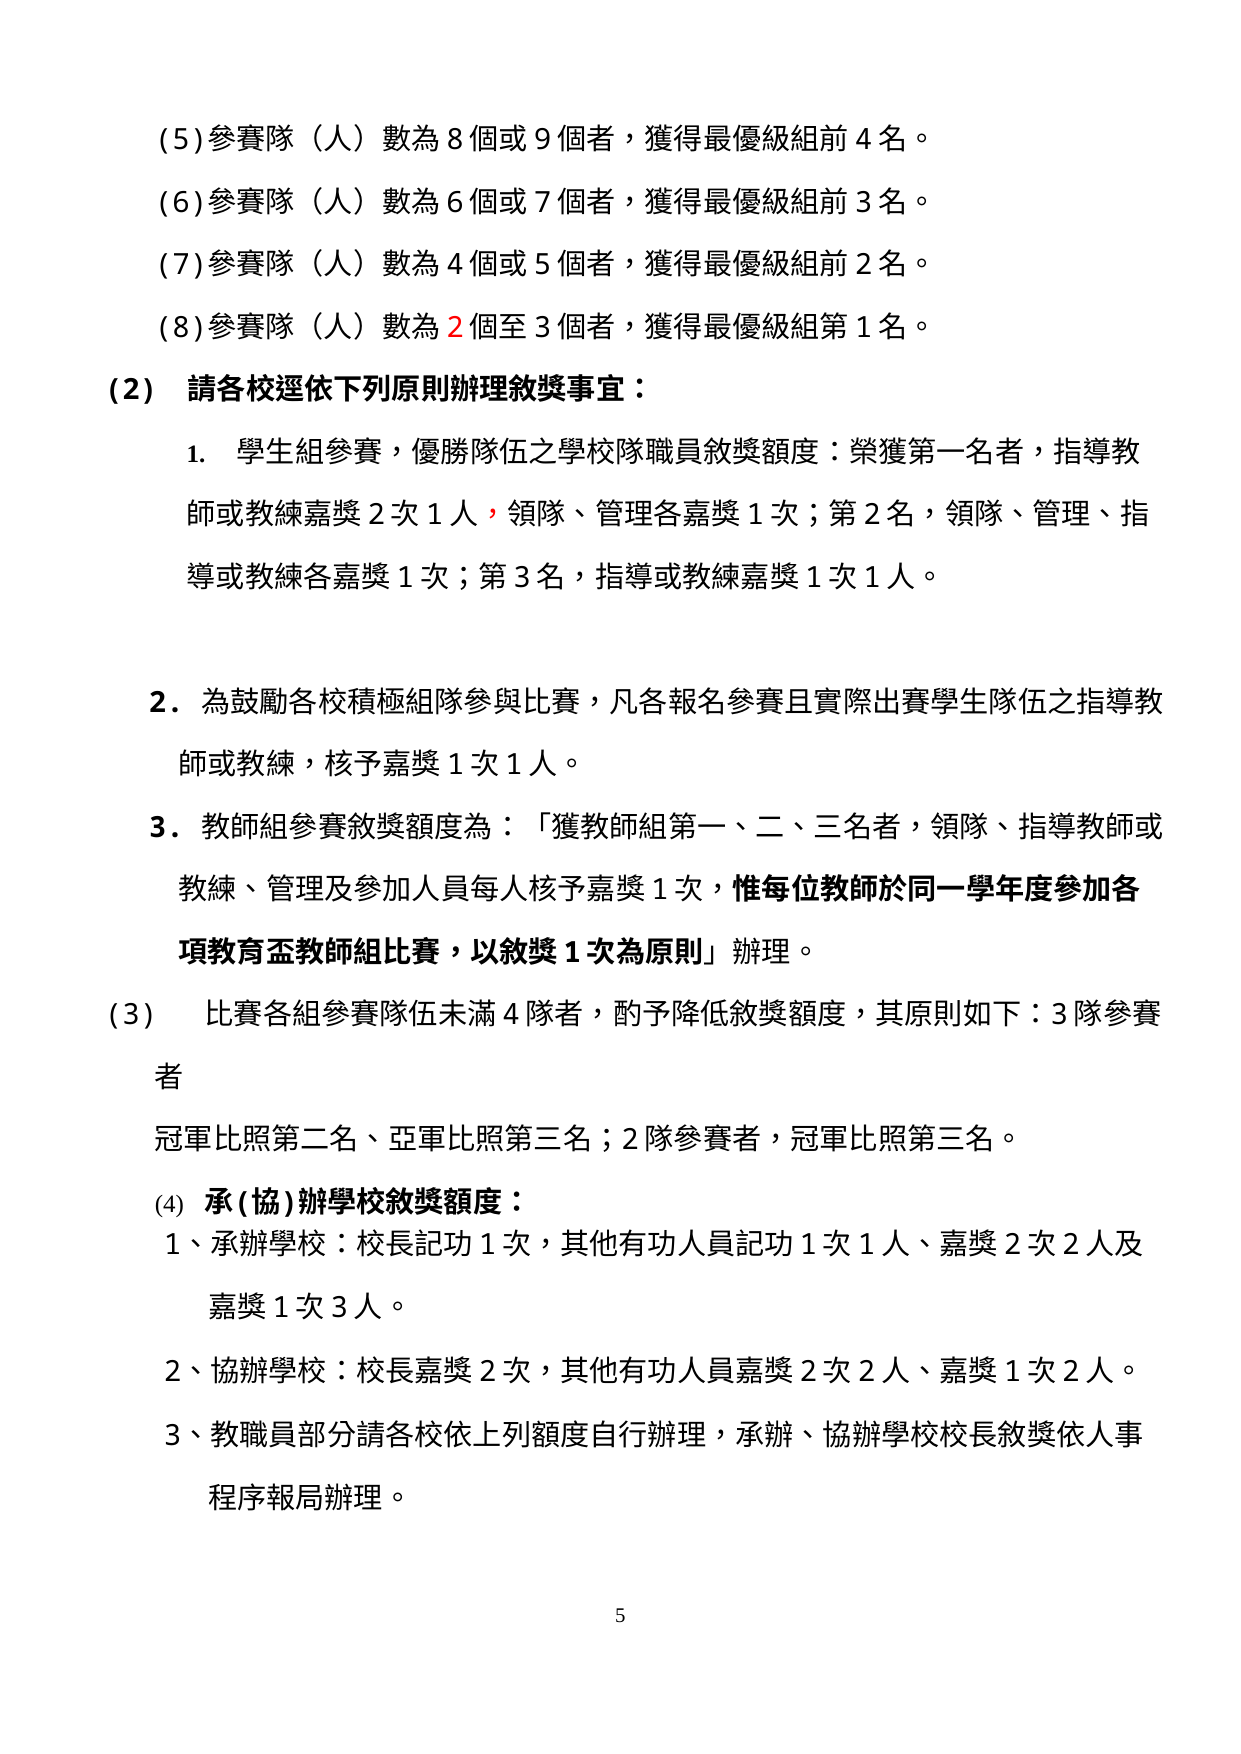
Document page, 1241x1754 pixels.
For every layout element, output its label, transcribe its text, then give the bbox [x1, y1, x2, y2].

list 學生組參賽，優勝隊伍之學校隊職員敘獎額度：榮獲第一名者，指導教師或教練嘉獎2次1人，領隊、管理各嘉獎1次；第2名，領隊、管理、指導或教練各嘉獎1次；第3名，指導或教練嘉獎1次1人。 [186, 408, 1165, 596]
text 3、教職員部分請各校依上列額度自行辦理，承辦、協辦學校校長敘獎依人事程序報局辦理。 [163, 1411, 1165, 1517]
text 2. 為鼓勵各校積極組隊參與比賽，凡各報名參賽且實際出賽學生隊伍之指導教師或教練，核予嘉獎1次1人。 [149, 658, 1165, 783]
text 3. 教師組參賽敘獎額度為：「獲教師組第一、二、三名者，領隊、指導教師或教練、管理及參加人員每人核予嘉獎1次，惟每位教師於同一學年度參加各項教育盃教師組比賽，以敘獎1次為原則」辦理。 [149, 783, 1165, 971]
list 請各校逕依下列原則辦理敘獎事宜： [104, 346, 1165, 408]
text 1、承辦學校：校長記功1次，其他有功人員記功1次1人、嘉獎2次2人及嘉獎1次3人。 [163, 1221, 1165, 1326]
text (8)參賽隊（人）數為2個至3個者，獲得最優級組第1名。 [154, 283, 1165, 346]
list 承(協)辦學校敘獎額度： [154, 1158, 1165, 1221]
text 2、協辦學校：校長嘉獎2次，其他有功人員嘉獎2次2人、嘉獎1次2人。 [163, 1348, 1165, 1390]
text (7)參賽隊（人）數為4個或5個者，獲得最優級組前2名。 [154, 221, 1165, 283]
text (6)參賽隊（人）數為6個或7個者，獲得最優級組前3名。 [154, 158, 1165, 221]
text 冠軍比照第二名、亞軍比照第三名；2隊參賽者，冠軍比照第三名。 [154, 1096, 1165, 1158]
text (5)參賽隊（人）數為8個或9個者，獲得最優級組前4名。 [154, 96, 1165, 158]
list 比賽各組參賽隊伍未滿4隊者，酌予降低敘獎額度，其原則如下：3隊參賽者 [104, 971, 1165, 1096]
